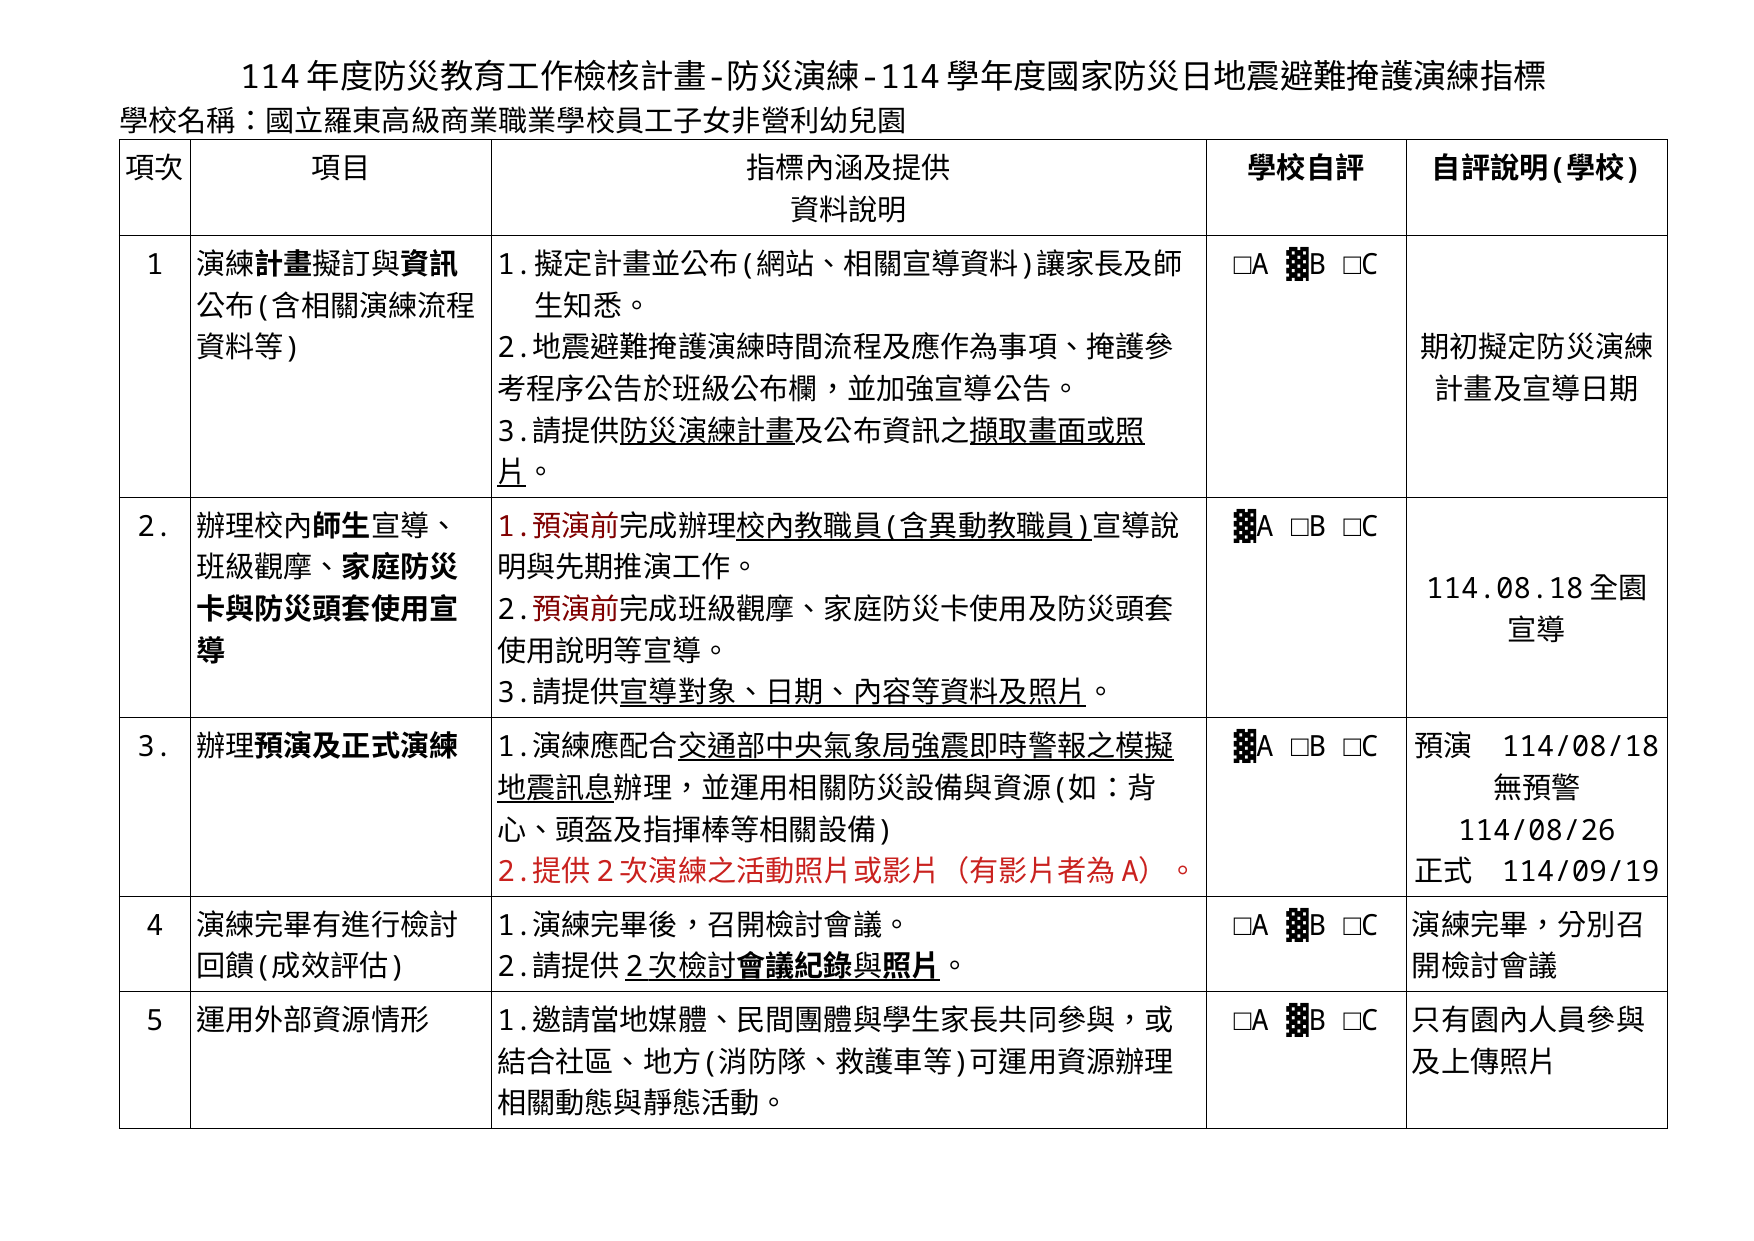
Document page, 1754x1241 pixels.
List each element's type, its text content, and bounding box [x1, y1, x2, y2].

table_cell 1 [120, 236, 190, 497]
table_cell 114.08.18全園宣導 [1407, 498, 1667, 717]
table_cell 運用外部資源情形 [191, 992, 491, 1128]
table_header 自評說明(學校) [1407, 140, 1667, 235]
table_header 學校自評 [1207, 140, 1406, 235]
table_cell □A ▓B □C [1207, 992, 1406, 1128]
table_cell 1.演練應配合交通部中央氣象局強震即時警報之模擬地震訊息辦理，並運用相關防災設備與資源(如：背心、頭盔及指揮棒等相關設備) 2.提供2次演練之活動照片或影片（有影片者為A）。 [492, 718, 1206, 896]
table_cell 4 [120, 897, 190, 991]
table_header 114年度防災教育工作檢核計畫-防災演練-114學年度國家防災日地震避難掩護演練指標 學校名稱：國立羅東高級商業職業學校員工子女非營利幼兒園 [119, 55, 1668, 139]
table_cell □A ▓B □C [1207, 236, 1406, 497]
table_header 項次 [120, 140, 190, 235]
table_cell 只有園內人員參與 及上傳照片 [1407, 992, 1667, 1128]
table_cell 1.預演前完成辦理校內教職員(含異動教職員)宣導說明與先期推演工作。 2.預演前完成班級觀摩、家庭防災卡使用及防災頭套使用說明等宣導。 3.請提供宣導對象、日期、內容等資料及照片。 [492, 498, 1206, 717]
table_cell 5 [120, 992, 190, 1128]
table_cell 演練計畫擬訂與資訊公布(含相關演練流程資料等) [191, 236, 491, 497]
table_cell 3. [120, 718, 190, 896]
table_cell ▓A □B □C [1207, 498, 1406, 717]
table_cell 演練完畢有進行檢討回饋(成效評估) [191, 897, 491, 991]
table_cell 預演 114/08/18 無預警114/08/26 正式 114/09/19 [1407, 718, 1667, 896]
table_cell 辦理校內師生宣導、班級觀摩、家庭防災卡與防災頭套使用宣導 [191, 498, 491, 717]
table_header 項目 [191, 140, 491, 235]
table_cell ▓A □B □C [1207, 718, 1406, 896]
table_header 指標內涵及提供 資料說明 [492, 140, 1206, 235]
table_cell 期初擬定防災演練 計畫及宣導日期 [1407, 236, 1667, 497]
table_cell 擬定計畫並公布(網站、相關宣導資料)讓家長及師生知悉。 2.地震避難掩護演練時間流程及應作為事項、掩護參考程序公告於班級公布欄，並加強宣導公告。 3.請提供防災演練計畫及公布資訊之擷取畫面或照片。 [492, 236, 1206, 497]
table_cell □A ▓B □C [1207, 897, 1406, 991]
table_cell 2. [120, 498, 190, 717]
table_cell 1.邀請當地媒體、民間團體與學生家長共同參與，或結合社區、地方(消防隊、救護車等)可運用資源辦理相關動態與靜態活動。 [492, 992, 1206, 1128]
table_cell 1.演練完畢後，召開檢討會議。 2.請提供2次檢討會議紀錄與照片。 [492, 897, 1206, 991]
table_cell 辦理預演及正式演練 [191, 718, 491, 896]
table_cell 演練完畢，分別召 開檢討會議 [1407, 897, 1667, 991]
